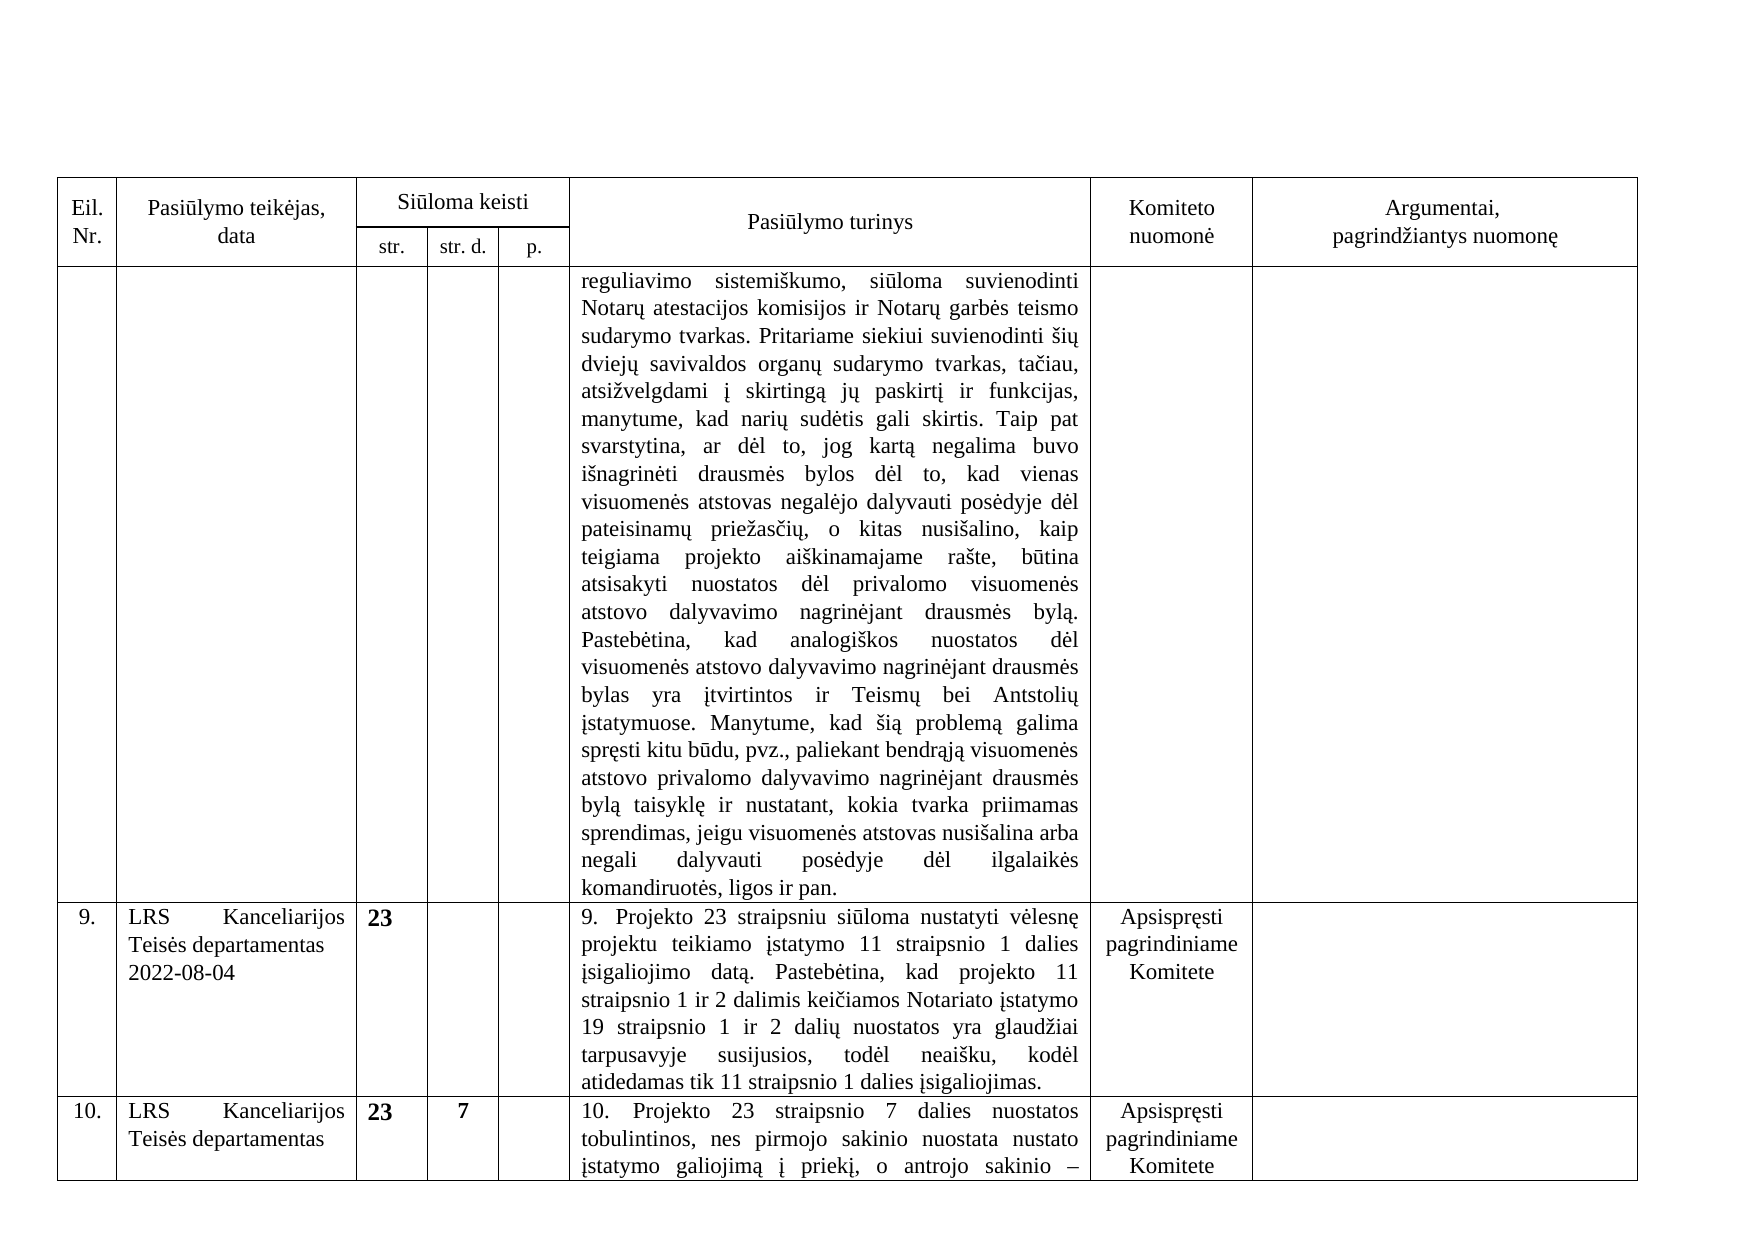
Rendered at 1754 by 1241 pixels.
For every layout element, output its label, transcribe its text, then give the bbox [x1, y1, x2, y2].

table_cell Apsispręsti pagrindiniame Komitete [1091, 1097, 1252, 1180]
table_cell [428, 267, 498, 902]
table_cell [1253, 1097, 1637, 1180]
table_cell [1253, 267, 1637, 902]
table_cell Apsispręsti pagrindiniame Komitete [1091, 903, 1252, 1096]
table_header Komiteto nuomonė [1091, 178, 1252, 266]
table_cell 23 [357, 903, 427, 1096]
table_cell p. [499, 228, 569, 266]
table_cell [117, 267, 356, 902]
table_header Siūloma keisti [357, 178, 569, 226]
table_header Pasiūlymo teikėjas, data [117, 178, 356, 266]
table_cell 9. Projekto 23 straipsniu siūloma nustatyti vėlesnę projektu teikiamo įstatymo 11 straipsnio 1 dalies įsigaliojimo datą. Pastebėtina, kad projekto 11 straipsnio 1 ir 2 dalimis keičiamos Notariato įstatymo 19 straipsnio 1 ir 2 dalių nuostatos yra glaudžiai tarpusavyje susijusios, todėl neaišku, kodėl atidedamas tik 11 straipsnio 1 dalies įsigaliojimas. [570, 903, 1090, 1096]
table_cell reguliavimo sistemiškumo, siūloma suvienodinti Notarų atestacijos komisijos ir Notarų garbės teismo sudarymo tvarkas. Pritariame siekiui suvienodinti šių dviejų savivaldos organų sudarymo tvarkas, tačiau, atsižvelgdami į skirtingą jų paskirtį ir funkcijas, manytume, kad narių sudėtis gali skirtis. Taip pat svarstytina, ar dėl to, jog kartą negalima buvo išnagrinėti drausmės bylos dėl to, kad vienas visuomenės atstovas negalėjo dalyvauti posėdyje dėl pateisinamų priežasčių, o kitas nusišalino, kaip teigiama projekto aiškinamajame rašte, būtina atsisakyti nuostatos dėl privalomo visuomenės atstovo dalyvavimo nagrinėjant drausmės bylą. Pastebėtina, kad analogiškos nuostatos dėl visuomenės atstovo dalyvavimo nagrinėjant drausmės bylas yra įtvirtintos ir Teismų bei Antstolių įstatymuose. Manytume, kad šią problemą galima spręsti kitu būdu, pvz., paliekant bendrąją visuomenės atstovo privalomo dalyvavimo nagrinėjant drausmės bylą taisyklę ir nustatant, kokia tvarka priimamas sprendimas, jeigu visuomenės atstovas nusišalina arba negali dalyvauti posėdyje dėl ilgalaikės komandiruotės, ligos ir pan. [570, 267, 1090, 902]
table_cell [1253, 903, 1637, 1096]
table_cell 10. [58, 1097, 116, 1180]
table_cell [357, 267, 427, 902]
table_cell [499, 1097, 569, 1180]
table_header Argumentai, pagrindžiantys nuomonę [1253, 178, 1637, 266]
table_cell 7 [428, 1097, 498, 1180]
table_header Eil. Nr. [58, 178, 116, 266]
table_cell 23 [357, 1097, 427, 1180]
table_cell [1091, 267, 1252, 902]
table_header Pasiūlymo turinys [570, 178, 1090, 266]
table_cell [58, 267, 116, 902]
table_cell [428, 903, 498, 1096]
table_cell 10. Projekto 23 straipsnio 7 dalies nuostatos tobulintinos, nes pirmojo sakinio nuostata nustato įstatymo galiojimą į priekį, o antrojo sakinio – [570, 1097, 1090, 1180]
table_cell LRS Kanceliarijos Teisės departamentas [117, 1097, 356, 1180]
table_cell [499, 267, 569, 902]
table_cell str. d. [428, 228, 498, 266]
table_cell LRS Kanceliarijos Teisės departamentas 2022-08-04 [117, 903, 356, 1096]
table_cell 9. [58, 903, 116, 1096]
table_cell str. [357, 228, 427, 266]
table_cell [499, 903, 569, 1096]
